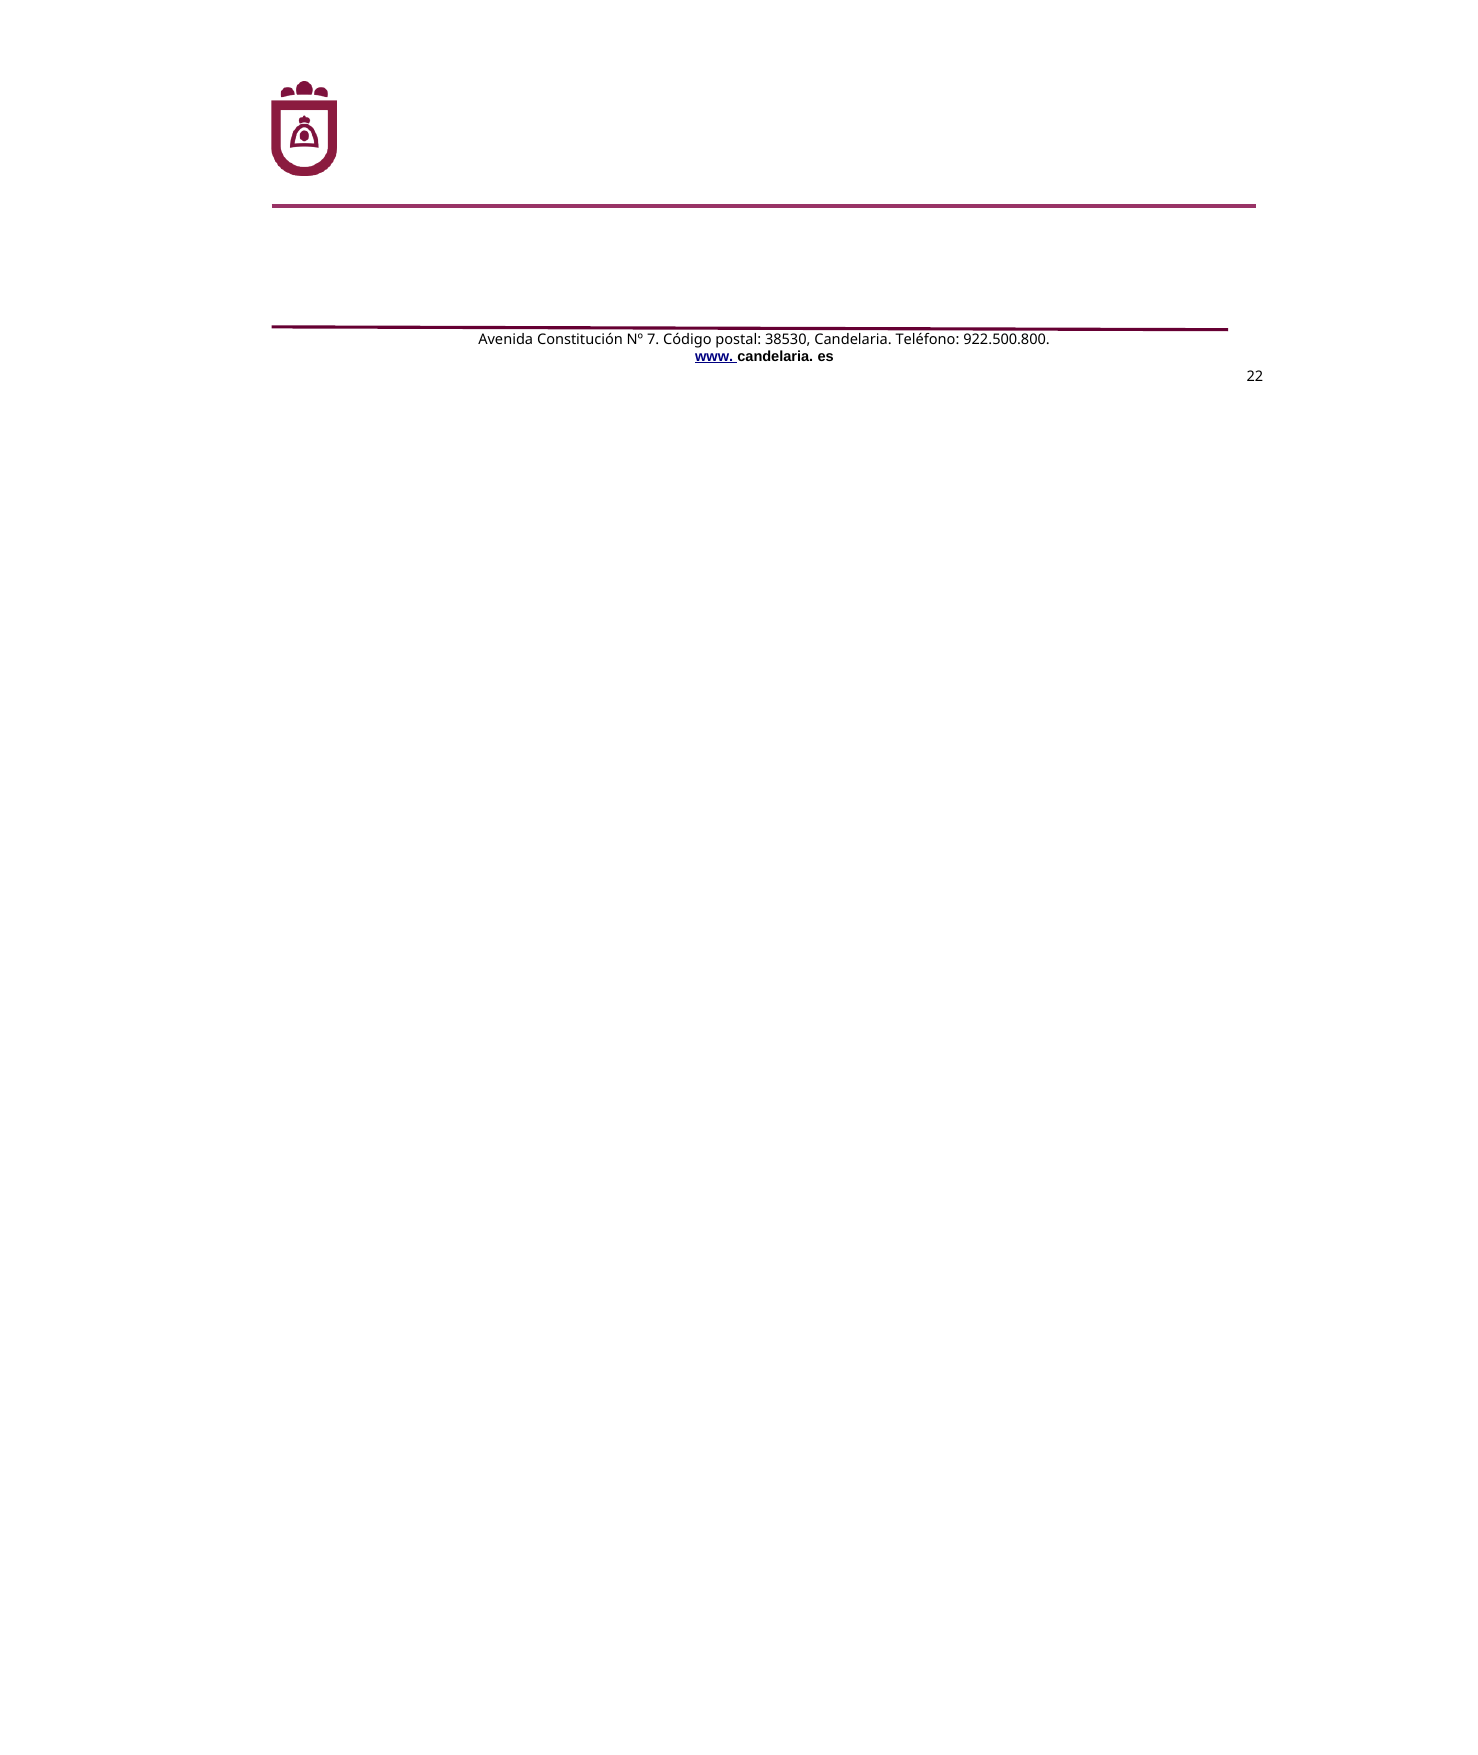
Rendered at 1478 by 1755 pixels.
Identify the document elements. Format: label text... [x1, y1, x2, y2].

text Avenida Constitución Nº 7. Código postal: 38530, Candelaria. Teléfono: 922.500.800. [272, 332, 1256, 348]
text 22 [37, 365, 1263, 385]
text www. candelaria. es [272, 348, 1256, 365]
